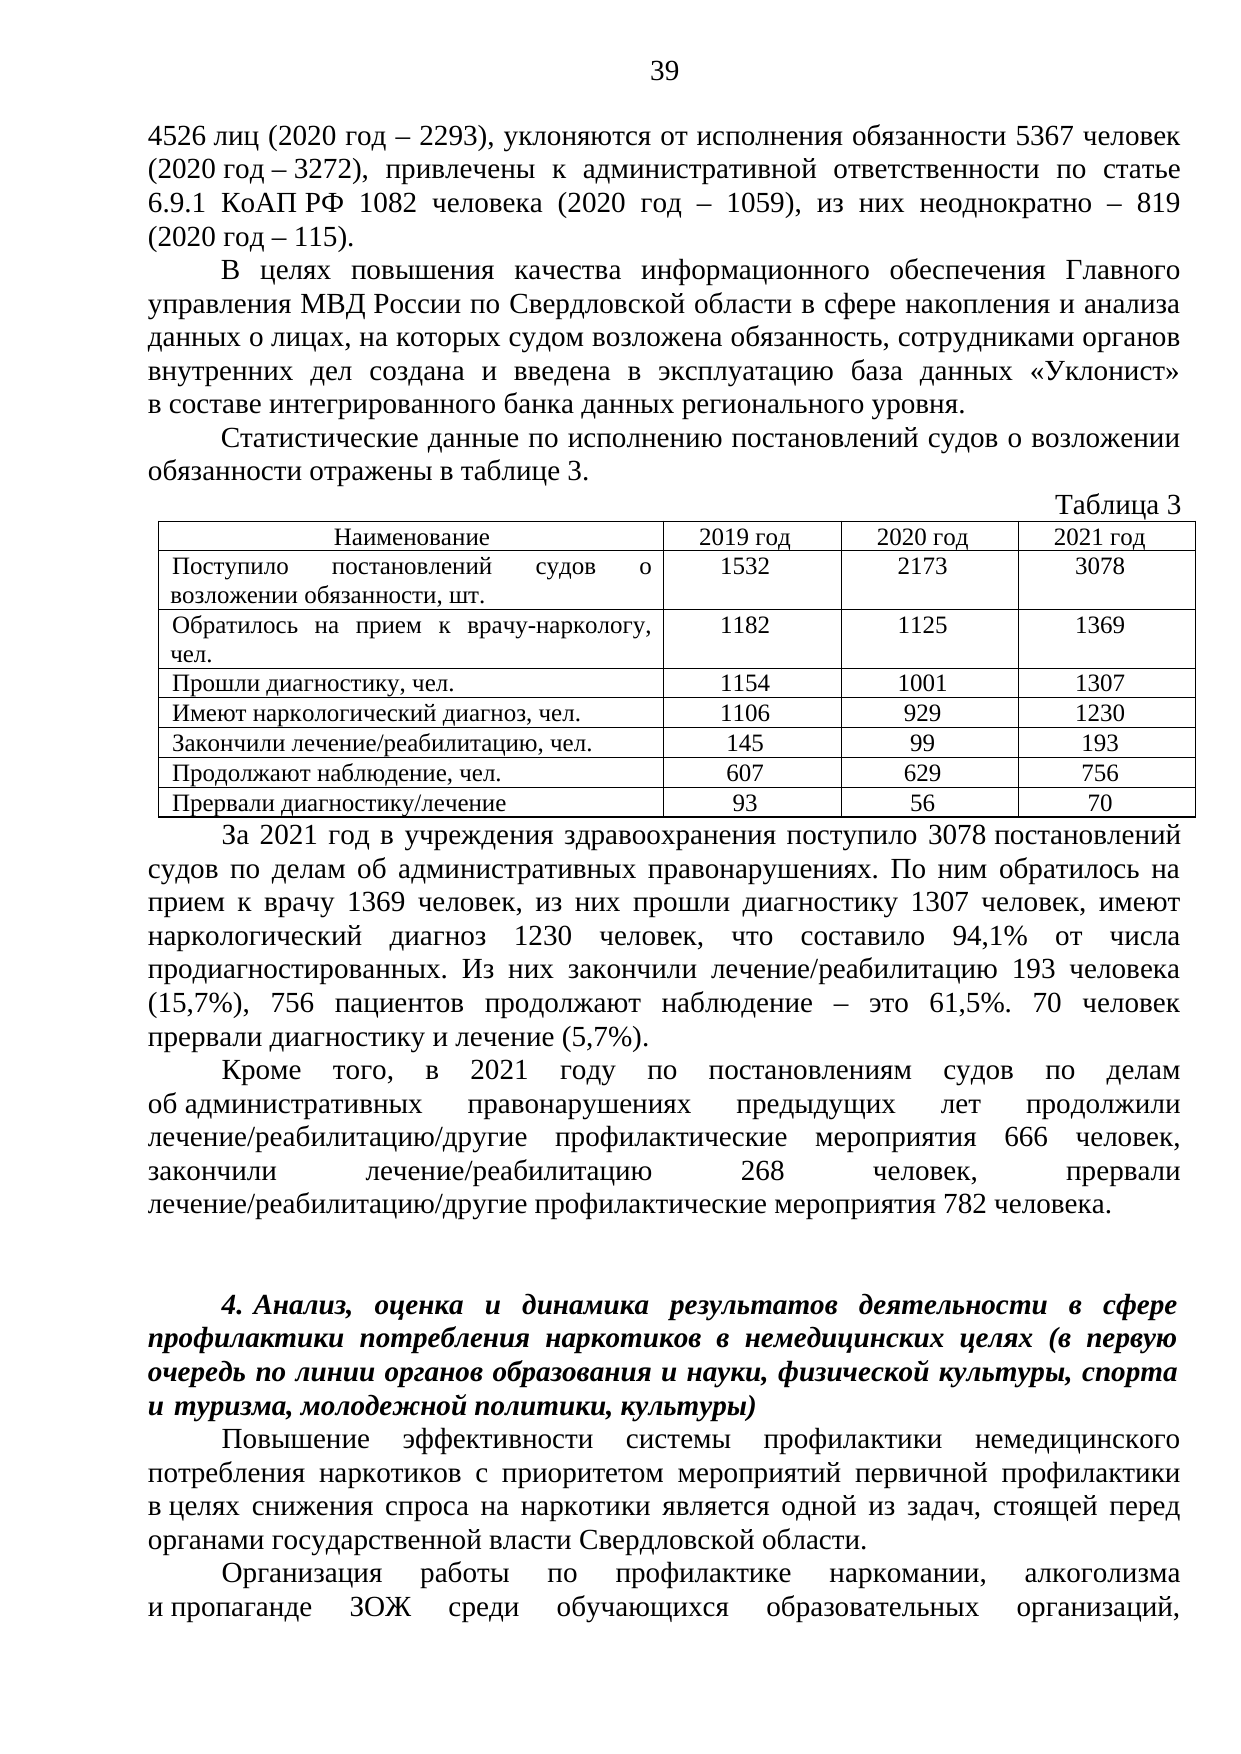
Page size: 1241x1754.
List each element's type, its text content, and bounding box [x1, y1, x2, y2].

table_cell 56 [842, 788, 1018, 816]
table_cell Имеют наркологический диагноз, чел. [159, 698, 663, 727]
text 4526 лиц (2020 год – 2293), уклоняются от исполнения обязанности 5367 человек (2020 год – 3272), привлечены к административной ответственности по статье 6.9.1 КоАП РФ 1082 человека (2020 год – 1059), из них неоднократно – 819 (2020 год – 115). [148, 118, 1181, 252]
table_cell 99 [842, 728, 1018, 757]
table_cell 1230 [1019, 698, 1195, 727]
table_cell 1369 [1019, 610, 1195, 667]
table_cell 607 [664, 758, 841, 787]
table_cell 70 [1019, 788, 1195, 816]
text В целях повышения качества информационного обеспечения Главного управления МВД России по Свердловской области в сфере накопления и анализа данных о лицах, на которых судом возложена обязанность, сотрудниками органов внутренних дел создана и введена в эксплуатацию база данных «Уклонист» в составе интегрированного банка данных регионального уровня. [148, 252, 1181, 420]
table_cell 3078 [1019, 551, 1195, 609]
table_cell Закончили лечение/реабилитацию, чел. [159, 728, 663, 757]
table_cell 93 [664, 788, 841, 816]
text 4. Анализ, оценка и динамика результатов деятельности в сфере профилактики потребления наркотиков в немедицинских целях (в первую очередь по линии органов образования и науки, физической культуры, спорта и туризма, молодежной политики, культуры) [148, 1287, 1181, 1421]
text Таблица 3 [148, 487, 1181, 521]
table_cell 1106 [664, 698, 841, 727]
table_cell 145 [664, 728, 841, 757]
table_cell 756 [1019, 758, 1195, 787]
table_cell Поступило постановлений судов о возложении обязанности, шт. [159, 551, 663, 609]
text За 2021 год в учреждения здравоохранения поступило 3078 постановлений судов по делам об административных правонарушениях. По ним обратилось на прием к врачу 1369 человек, из них прошли диагностику 1307 человек, имеют наркологический диагноз 1230 человек, что составило 94,1% от числа продиагностированных. Из них закончили лечение/реабилитацию 193 человека (15,7%), 756 пациентов продолжают наблюдение – это 61,5%. 70 человек прервали диагностику и лечение (5,7%). [148, 817, 1181, 1052]
table_cell 1001 [842, 669, 1018, 697]
table_header 2021 год [1019, 522, 1195, 550]
table_cell 929 [842, 698, 1018, 727]
table_cell Обратилось на прием к врачу-наркологу, чел. [159, 610, 663, 667]
table_cell 193 [1019, 728, 1195, 757]
text Организация работы по профилактике наркомании, алкоголизма и пропаганде ЗОЖ среди обучающихся образовательных организаций, [148, 1555, 1181, 1622]
table_header Наименование [159, 522, 663, 550]
table_cell 629 [842, 758, 1018, 787]
table_cell 2173 [842, 551, 1018, 609]
table_cell Продолжают наблюдение, чел. [159, 758, 663, 787]
table_cell 1532 [664, 551, 841, 609]
table_cell 1182 [664, 610, 841, 667]
text Статистические данные по исполнению постановлений судов о возложении обязанности отражены в таблице 3. [148, 420, 1181, 487]
table_cell 1154 [664, 669, 841, 697]
table_cell 1307 [1019, 669, 1195, 697]
table_header 2020 год [842, 522, 1018, 550]
text Кроме того, в 2021 году по постановлениям судов по делам об административных правонарушениях предыдущих лет продолжили лечение/реабилитацию/другие профилактические мероприятия 666 человек, закончили лечение/реабилитацию 268 человек, прервали лечение/реабилитацию/другие профилактические мероприятия 782 человека. [148, 1052, 1181, 1220]
table_header 2019 год [664, 522, 841, 550]
table_cell Прошли диагностику, чел. [159, 669, 663, 697]
text Повышение эффективности системы профилактики немедицинского потребления наркотиков с приоритетом мероприятий первичной профилактики в целях снижения спроса на наркотики является одной из задач, стоящей перед органами государственной власти Свердловской области. [148, 1421, 1181, 1555]
table_cell Прервали диагностику/лечение [159, 788, 663, 816]
table_cell 1125 [842, 610, 1018, 667]
